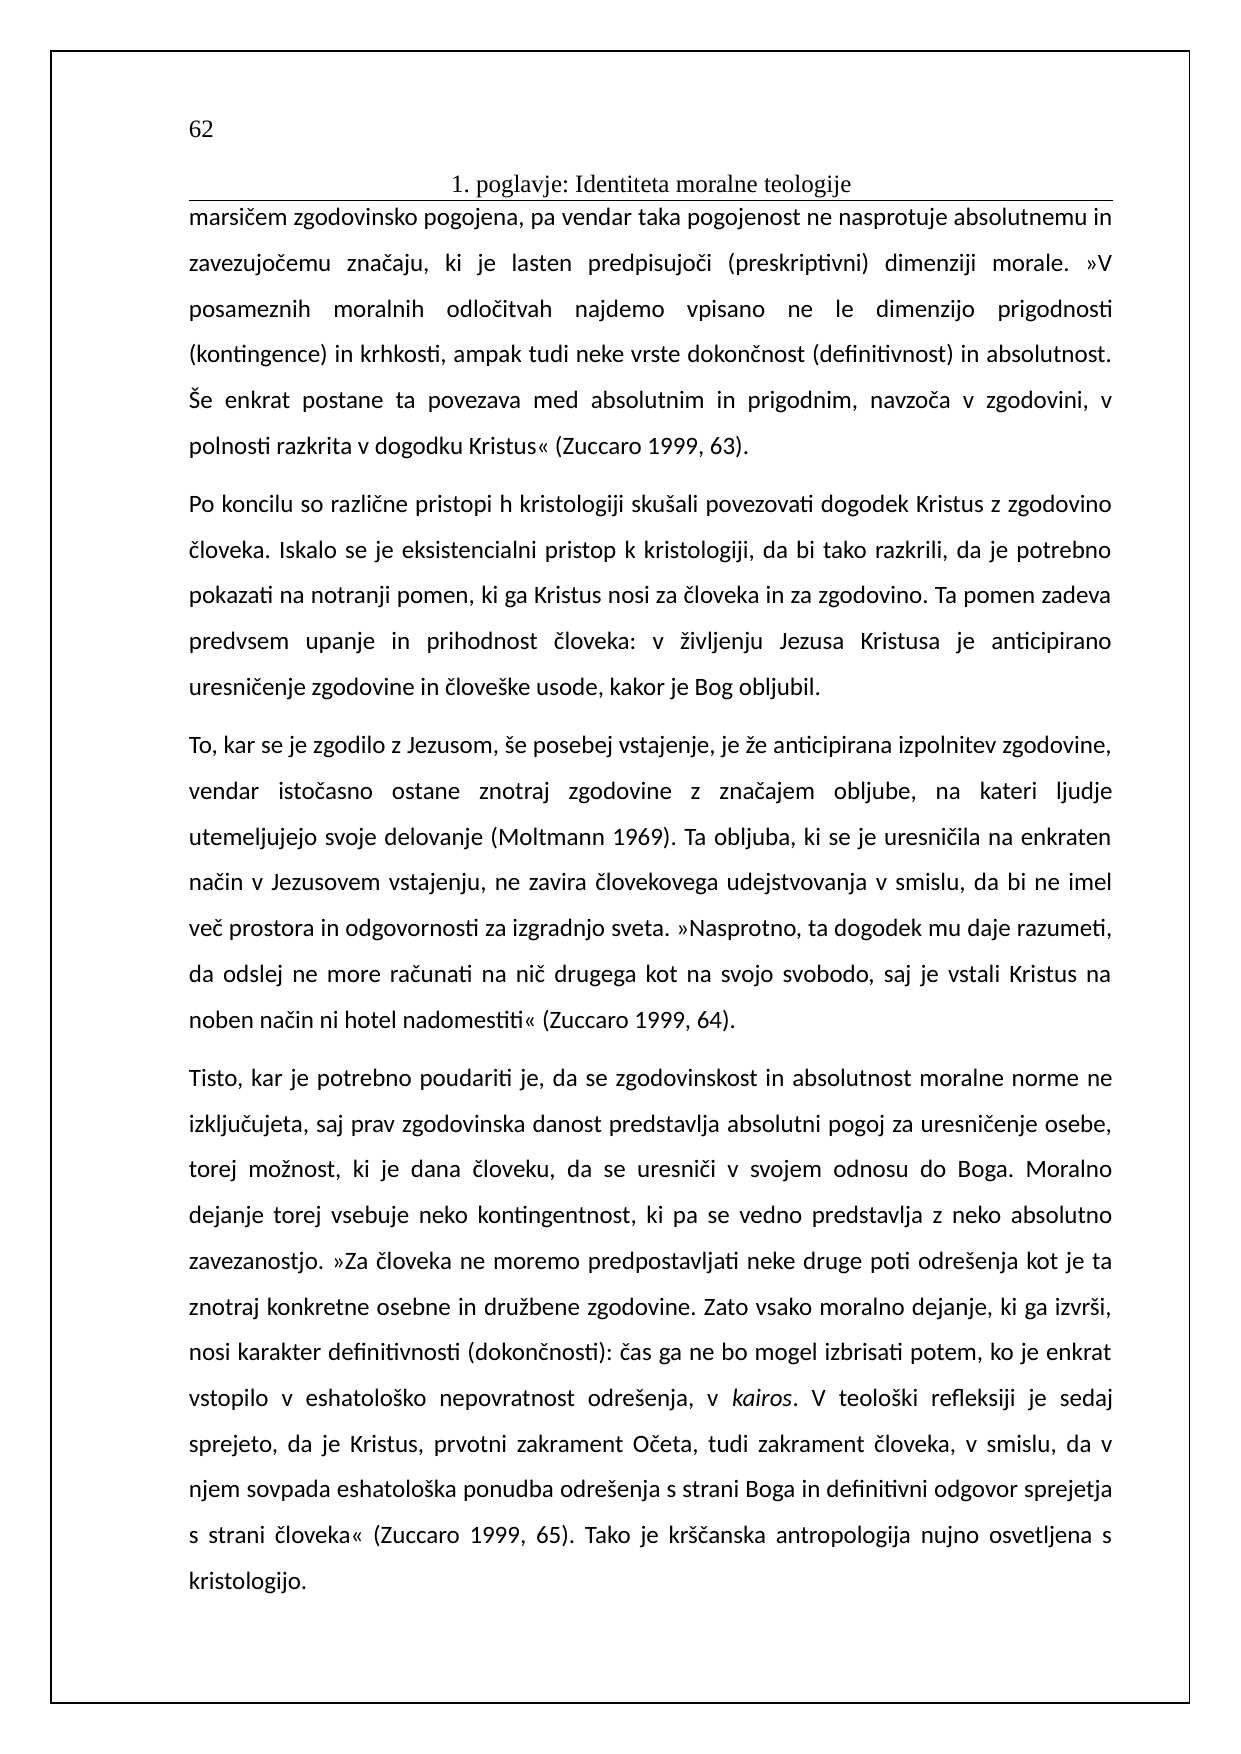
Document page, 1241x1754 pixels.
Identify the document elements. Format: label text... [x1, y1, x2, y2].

text marsičem zgodovinsko pogojena, pa vendar taka pogojenost ne nasprotuje absolutnemu in zavezujočemu značaju, ki je lasten predpisujoči (preskriptivni) dimenziji morale. »V posameznih moralnih odločitvah najdemo vpisano ne le dimenzijo prigodnosti (kontingence) in krhkosti, ampak tudi neke vrste dokončnost (definitivnost) in absolutnost. Še enkrat postane ta povezava med absolutnim in prigodnim, navzoča v zgodovini, v polnosti razkrita v dogodku Kristus« (Zuccaro 1999, 63). [189, 201, 1113, 461]
text Po koncilu so različne pristopi h kristologiji skušali povezovati dogodek Kristus z zgodovino človeka. Iskalo se je eksistencialni pristop k kristologiji, da bi tako razkrili, da je potrebno pokazati na notranji pomen, ki ga Kristus nosi za človeka in za zgodovino. Ta pomen zadeva predvsem upanje in prihodnost človeka: v življenju Jezusa Kristusa je anticipirano uresničenje zgodovine in človeške usode, kakor je Bog obljubil. [189, 488, 1113, 702]
text Tisto, kar je potrebno poudariti je, da se zgodovinskost in absolutnost moralne norme ne izključujeta, saj prav zgodovinska danost predstavlja absolutni pogoj za uresničenje osebe, torej možnost, ki je dana človeku, da se uresniči v svojem odnosu do Boga. Moralno dejanje torej vsebuje neko kontingentnost, ki pa se vedno predstavlja z neko absolutno zavezanostjo. »Za človeka ne moremo predpostavljati neke druge poti odrešenja kot je ta znotraj konkretne osebne in družbene zgodovine. Zato vsako moralno dejanje, ki ga izvrši, nosi karakter definitivnosti (dokončnosti): čas ga ne bo mogel izbrisati potem, ko je enkrat vstopilo v eshatološko nepovratnost odrešenja, v kairos. V teološki refleksiji je sedaj sprejeto, da je Kristus, prvotni zakrament Očeta, tudi zakrament človeka, v smislu, da v njem sovpada eshatološka ponudba odrešenja s strani Boga in definitivni odgovor sprejetja s strani človeka« (Zuccaro 1999, 65). Tako je krščanska antropologija nujno osvetljena s kristologijo. [189, 1062, 1113, 1596]
text To, kar se je zgodilo z Jezusom, še posebej vstajenje, je že anticipirana izpolnitev zgodovine, vendar istočasno ostane znotraj zgodovine z značajem obljube, na kateri ljudje utemeljujejo svoje delovanje (Moltmann 1969). Ta obljuba, ki se je uresničila na enkraten način v Jezusovem vstajenju, ne zavira človekovega udejstvovanja v smislu, da bi ne imel več prostora in odgovornosti za izgradnjo sveta. »Nasprotno, ta dogodek mu daje razumeti, da odslej ne more računati na nič drugega kot na svojo svobodo, saj je vstali Kristus na noben način ni hotel nadomestiti« (Zuccaro 1999, 64). [189, 729, 1113, 1034]
